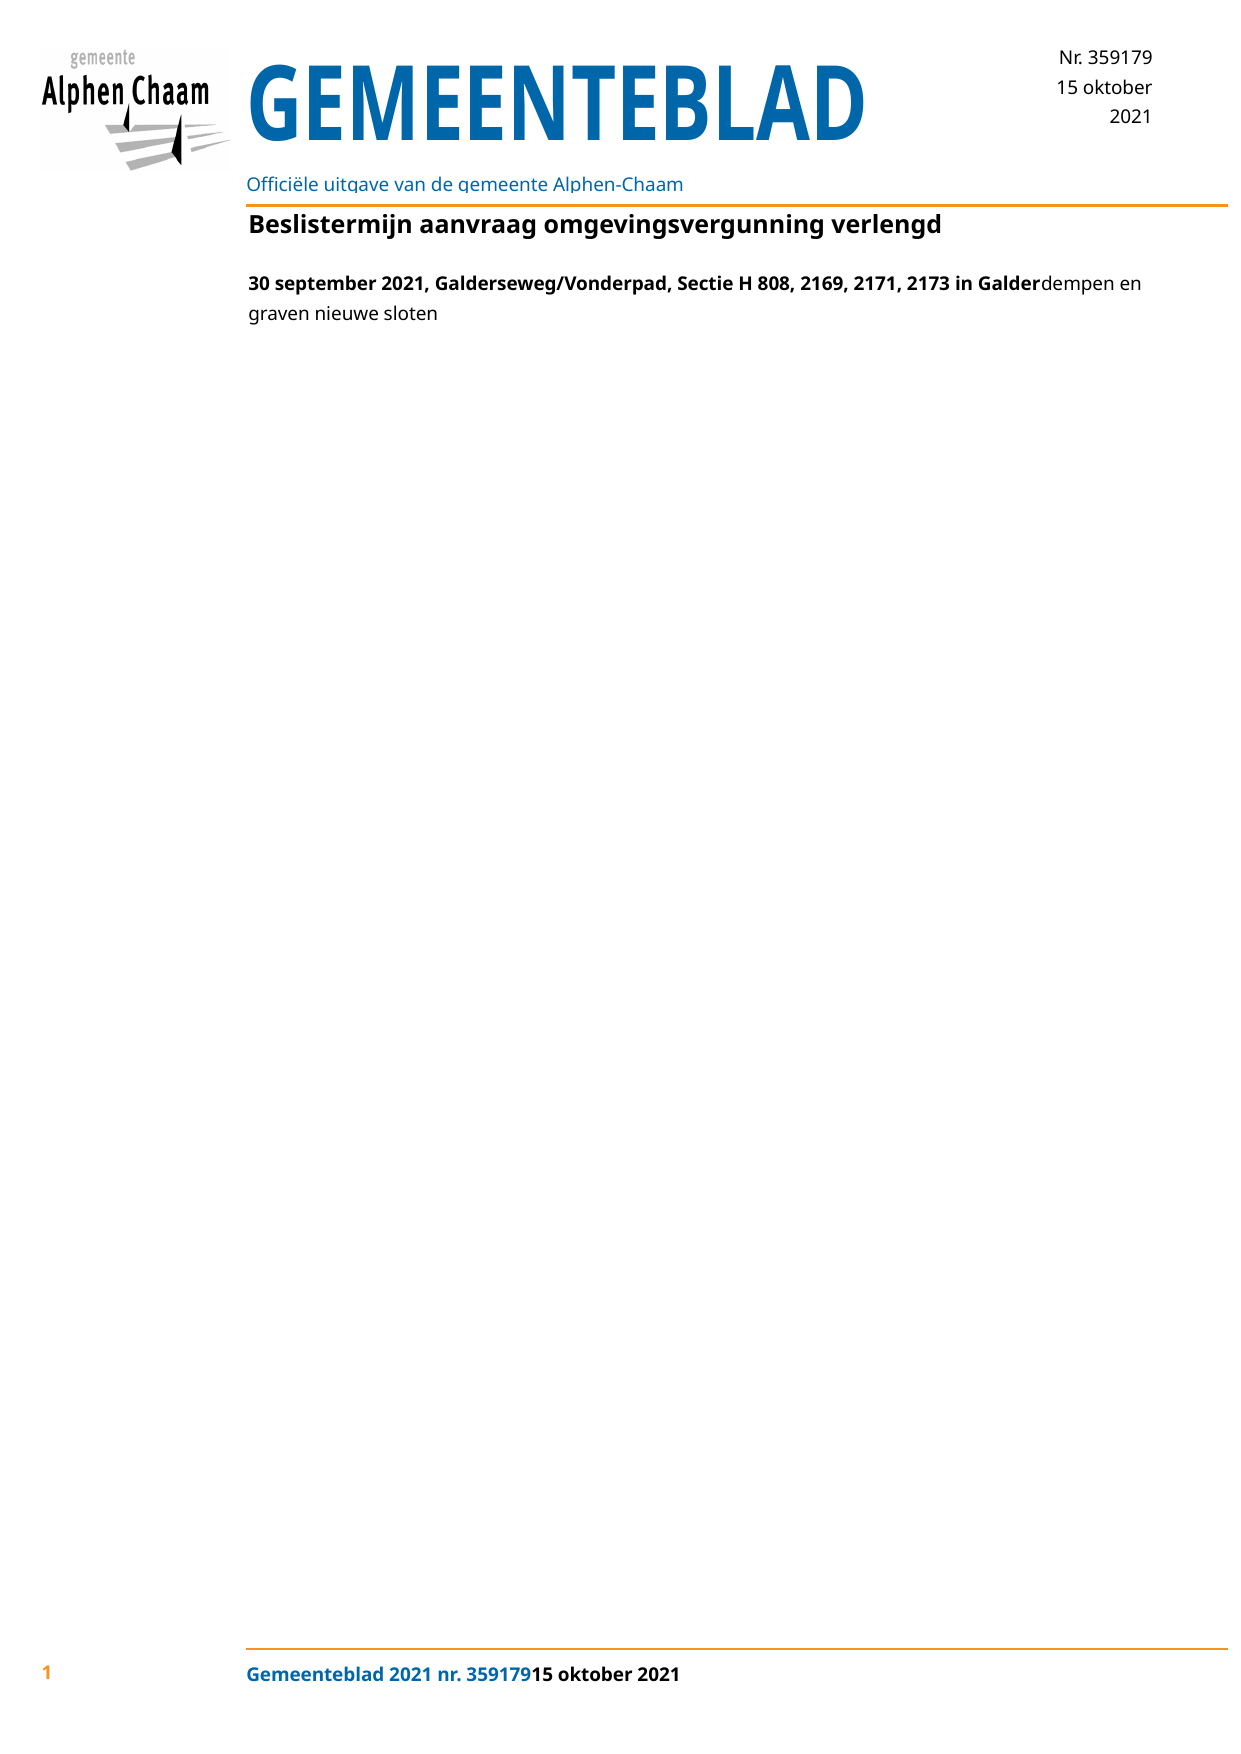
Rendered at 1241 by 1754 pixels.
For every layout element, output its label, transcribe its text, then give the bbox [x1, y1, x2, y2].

picture [41, 47, 231, 172]
text 30 september 2021, Galderseweg/Vonderpad, Sectie H 808, 2169, 2171, 2173 in Galderdempen en graven nieuwe sloten [248, 270, 1152, 326]
text Beslistermijn aanvraag omgevingsvergunning verlengd [248, 207, 1152, 241]
